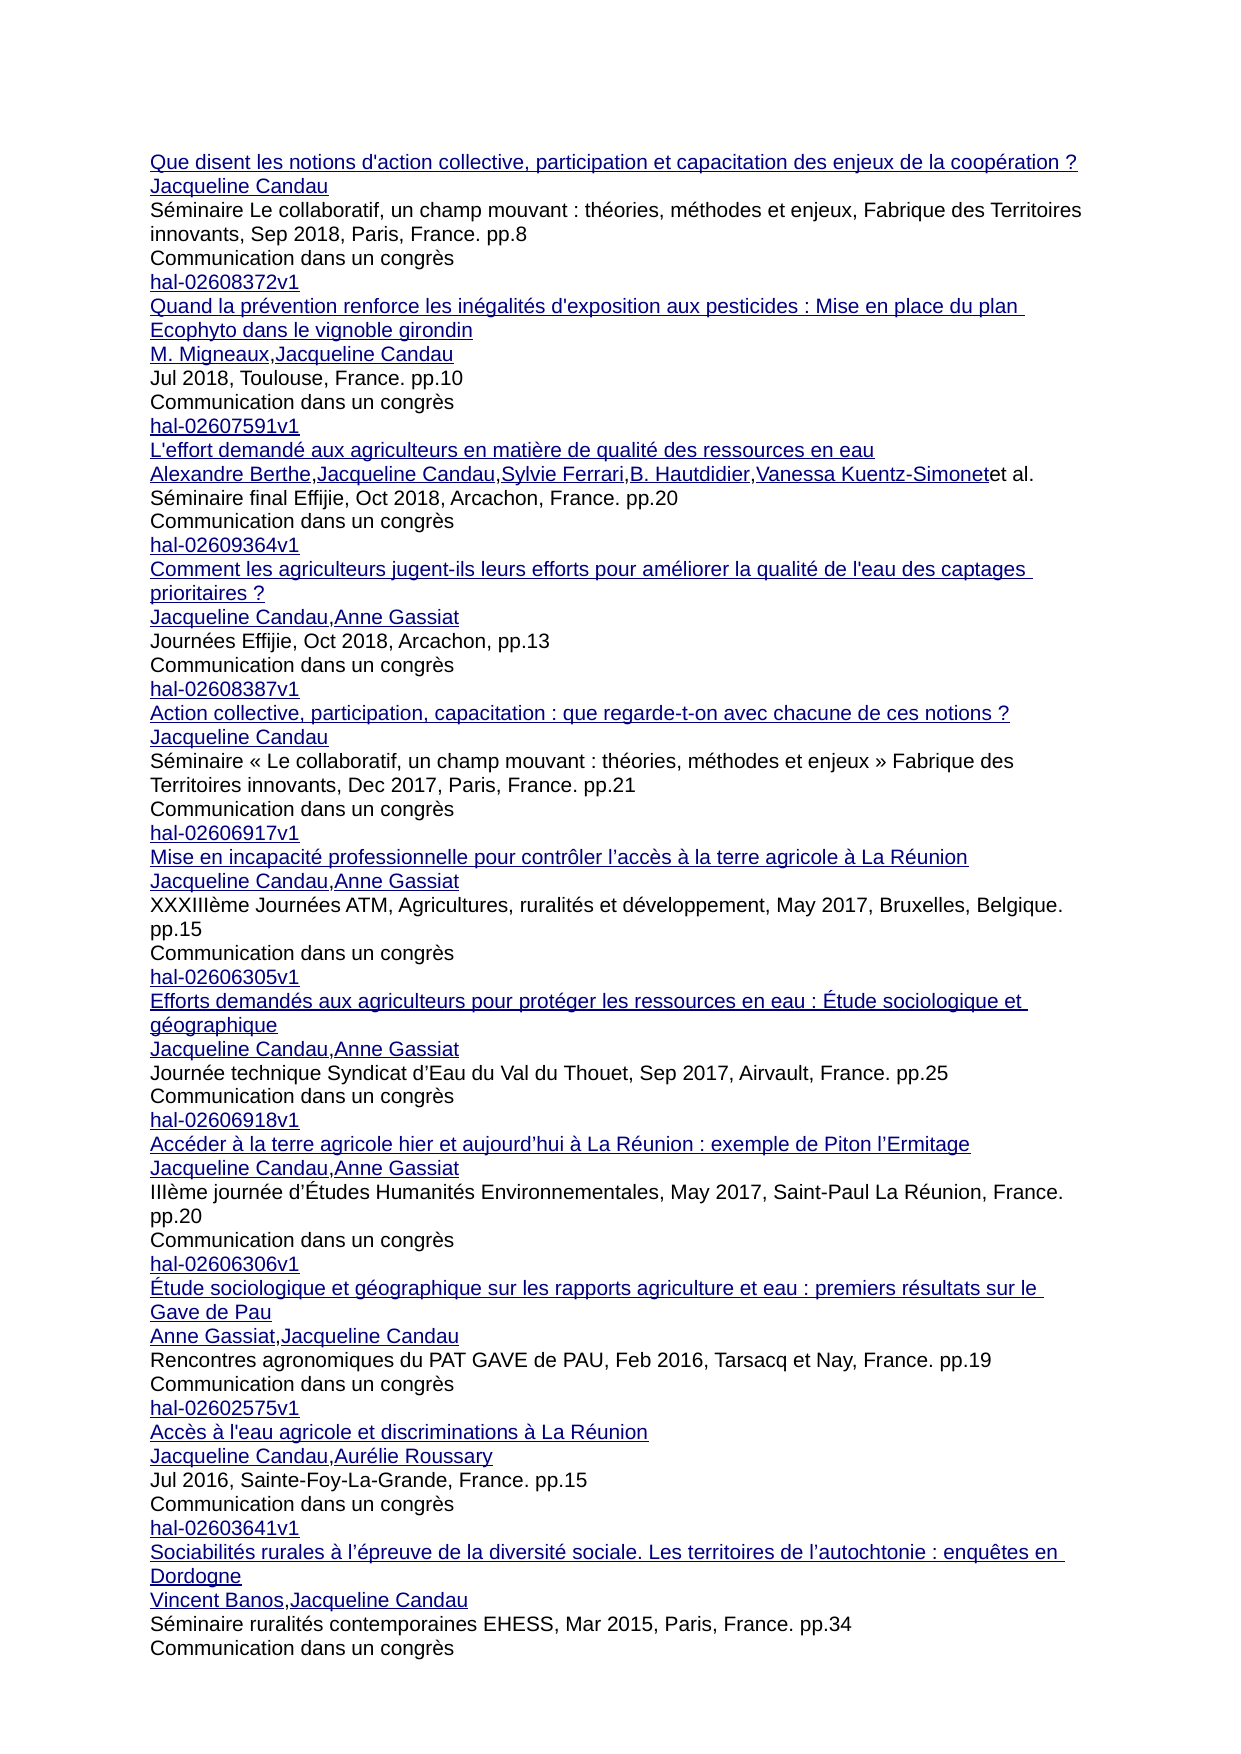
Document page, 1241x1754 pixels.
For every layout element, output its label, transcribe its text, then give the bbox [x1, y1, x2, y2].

table_cell Accès à l'eau agricole et discriminations à La Réunion Jacqueline Candau,Aurélie Roussary Jul 2016, Sainte-Foy-La-Grande, France. pp.15 Communication dans un congrès hal-02603641v1 [150, 1420, 1090, 1539]
table_cell Comment les agriculteurs jugent-ils leurs efforts pour améliorer la qualité de l'eau des captages prioritaires ? Jacqueline Candau,Anne Gassiat Journées Effijie, Oct 2018, Arcachon, pp.13 Communication dans un congrès hal-02608387v1 [150, 557, 1090, 701]
table_cell Que disent les notions d'action collective, participation et capacitation des enjeux de la coopération ? Jacqueline Candau Séminaire Le collaboratif, un champ mouvant : théories, méthodes et enjeux, Fabrique des Territoires innovants, Sep 2018, Paris, France. pp.8 Communication dans un congrès hal-02608372v1 [150, 150, 1090, 294]
table_cell Efforts demandés aux agriculteurs pour protéger les ressources en eau : Étude sociologique et géographique Jacqueline Candau,Anne Gassiat Journée technique Syndicat d’Eau du Val du Thouet, Sep 2017, Airvault, France. pp.25 Communication dans un congrès hal-02606918v1 [150, 989, 1090, 1132]
table_cell Accéder à la terre agricole hier et aujourd’hui à La Réunion : exemple de Piton l’Ermitage Jacqueline Candau,Anne Gassiat IIIème journée d’Études Humanités Environnementales, May 2017, Saint-Paul La Réunion, France. pp.20 Communication dans un congrès hal-02606306v1 [150, 1132, 1090, 1276]
table_cell Sociabilités rurales à l’épreuve de la diversité sociale. Les territoires de l’autochtonie : enquêtes en Dordogne Vincent Banos,Jacqueline Candau Séminaire ruralités contemporaines EHESS, Mar 2015, Paris, France. pp.34 Communication dans un congrès [150, 1540, 1090, 1659]
table_cell L'effort demandé aux agriculteurs en matière de qualité des ressources en eau Alexandre Berthe,Jacqueline Candau,Sylvie Ferrari,B. Hautdidier,Vanessa Kuentz-Simonetet al. Séminaire final Effijie, Oct 2018, Arcachon, France. pp.20 Communication dans un congrès hal-02609364v1 [150, 438, 1090, 557]
table_cell Quand la prévention renforce les inégalités d'exposition aux pesticides : Mise en place du plan Ecophyto dans le vignoble girondin M. Migneaux,Jacqueline Candau Jul 2018, Toulouse, France. pp.10 Communication dans un congrès hal-02607591v1 [150, 294, 1090, 437]
table_cell Étude sociologique et géographique sur les rapports agriculture et eau : premiers résultats sur le Gave de Pau Anne Gassiat,Jacqueline Candau Rencontres agronomiques du PAT GAVE de PAU, Feb 2016, Tarsacq et Nay, France. pp.19 Communication dans un congrès hal-02602575v1 [150, 1276, 1090, 1420]
table_cell Action collective, participation, capacitation : que regarde-t-on avec chacune de ces notions ? Jacqueline Candau Séminaire « Le collaboratif, un champ mouvant : théories, méthodes et enjeux » Fabrique des Territoires innovants, Dec 2017, Paris, France. pp.21 Communication dans un congrès hal-02606917v1 [150, 701, 1090, 845]
table_cell Mise en incapacité professionnelle pour contrôler l’accès à la terre agricole à La Réunion Jacqueline Candau,Anne Gassiat XXXIIIème Journées ATM, Agricultures, ruralités et développement, May 2017, Bruxelles, Belgique. pp.15 Communication dans un congrès hal-02606305v1 [150, 845, 1090, 988]
